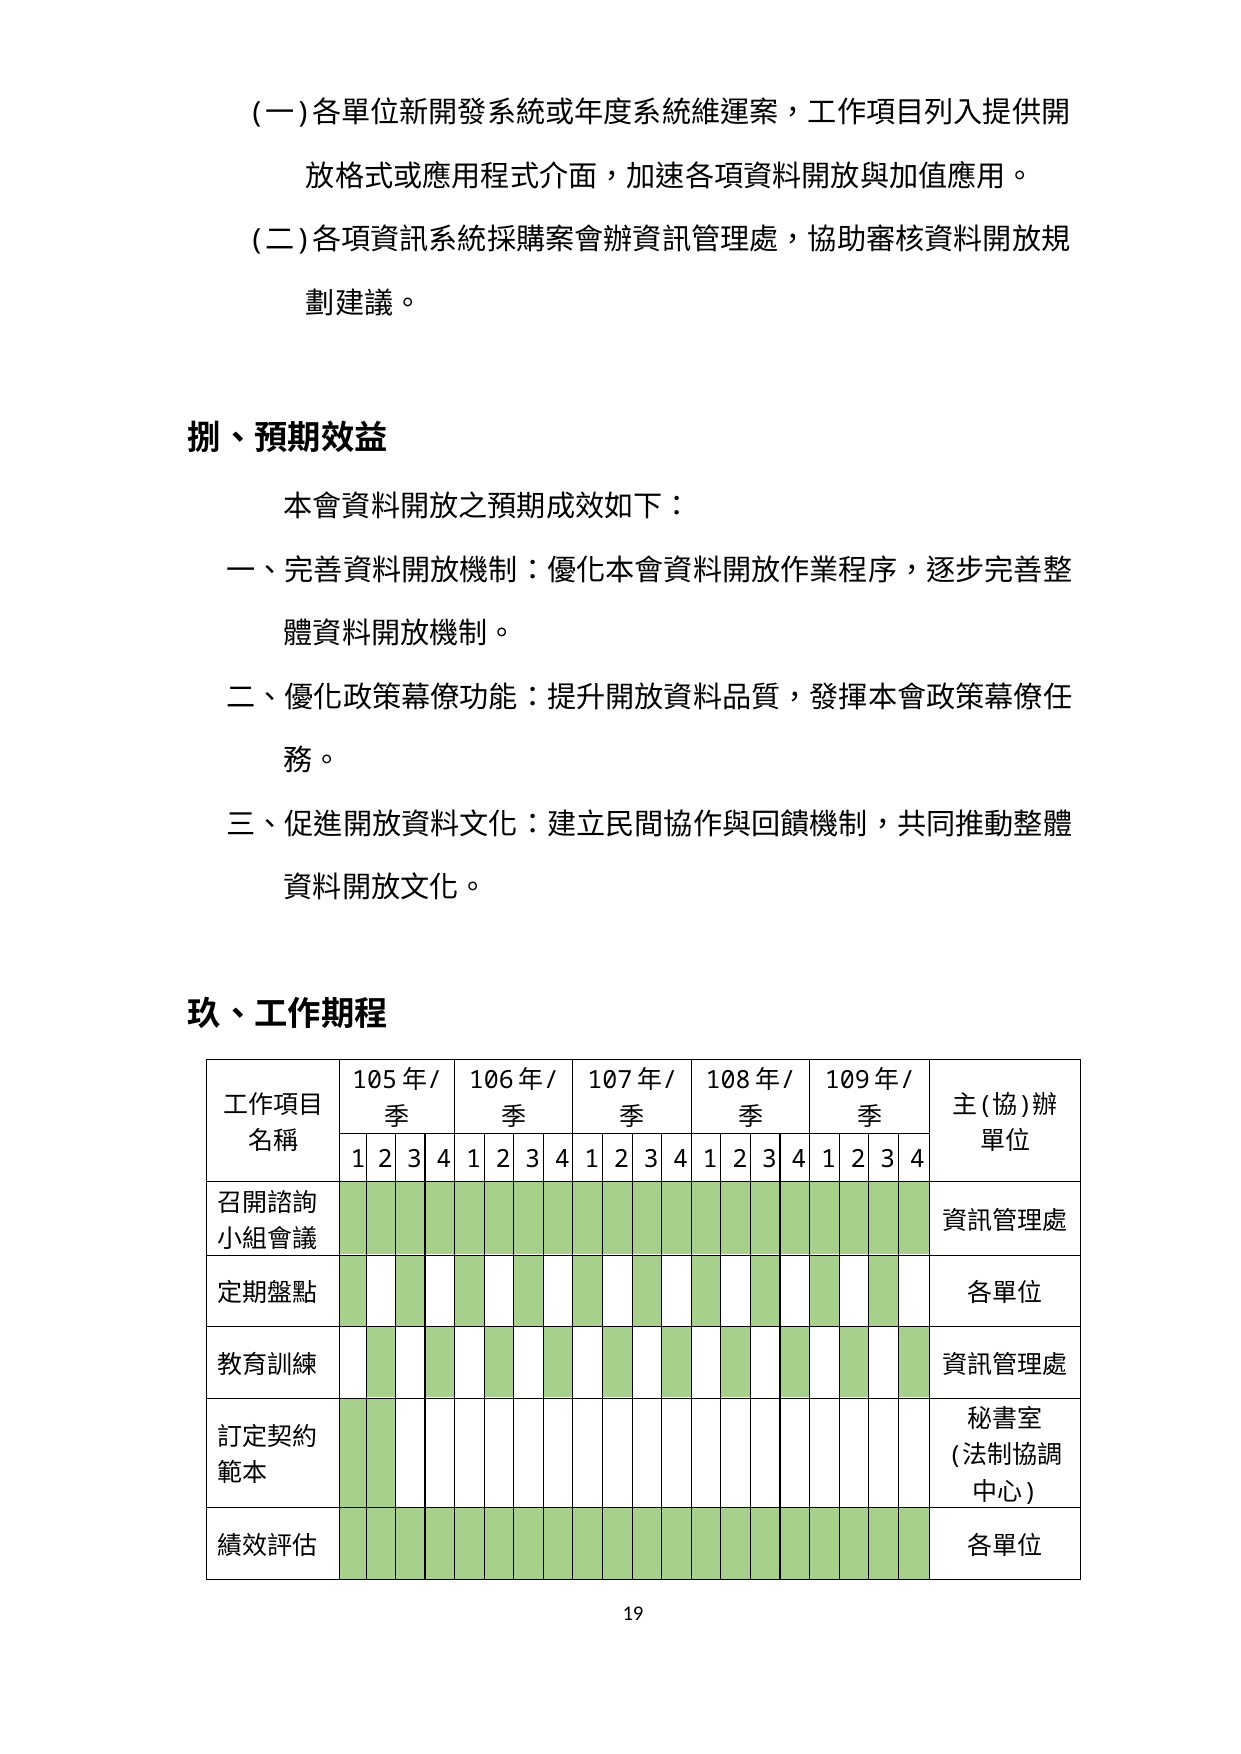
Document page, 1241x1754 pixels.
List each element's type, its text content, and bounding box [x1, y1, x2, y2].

table_cell [603, 1399, 632, 1507]
table_cell [810, 1182, 839, 1254]
table_cell [869, 1327, 898, 1397]
table_cell [455, 1399, 484, 1507]
table_cell [810, 1256, 839, 1326]
table_cell 2 [721, 1134, 750, 1181]
table_cell 1 [810, 1134, 839, 1181]
table_cell 績效評估 [207, 1508, 339, 1579]
text (一)各單位新開發系統或年度系統維運案，工作項目列入提供開放格式或應用程式介面，加速各項資料開放與加值應用。 [248, 89, 1078, 194]
text 本會資料開放之預期成效如下： [225, 483, 1078, 525]
table_cell [514, 1256, 543, 1326]
table_header 工作項目名稱 [207, 1060, 339, 1181]
table_cell 1 [692, 1134, 720, 1181]
table_cell 定期盤點 [207, 1256, 339, 1326]
table_cell [340, 1182, 366, 1254]
table_cell 4 [899, 1134, 929, 1181]
table_cell [544, 1327, 572, 1397]
table_cell [603, 1327, 632, 1397]
table_cell [721, 1399, 750, 1507]
table_cell [692, 1327, 720, 1397]
table_cell [751, 1182, 779, 1254]
table_cell 3 [633, 1134, 661, 1181]
table_cell [455, 1327, 484, 1397]
table_cell [514, 1182, 543, 1254]
table_header 106年/季 [455, 1060, 572, 1132]
table_cell [840, 1327, 868, 1397]
table_cell [485, 1508, 513, 1579]
table_cell 4 [426, 1134, 454, 1181]
table_cell [396, 1182, 424, 1254]
table_cell 2 [367, 1134, 395, 1181]
table_cell [810, 1327, 839, 1397]
table_cell [544, 1508, 572, 1579]
table_cell [573, 1256, 602, 1326]
table_cell [692, 1182, 720, 1254]
table_cell [573, 1182, 602, 1254]
table_cell [396, 1399, 424, 1507]
table_cell [721, 1256, 750, 1326]
table_cell [810, 1508, 839, 1579]
table_cell [840, 1399, 868, 1507]
table_cell 資訊管理處 [930, 1182, 1080, 1254]
text 二、優化政策幕僚功能：提升開放資料品質，發揮本會政策幕僚任務。 [226, 673, 1078, 779]
table_cell [544, 1256, 572, 1326]
table_cell [633, 1256, 661, 1326]
table_header 105年/季 [340, 1060, 454, 1132]
table_cell 3 [869, 1134, 898, 1181]
table_cell [899, 1399, 929, 1507]
table_cell [751, 1256, 779, 1326]
table_cell [633, 1399, 661, 1507]
table_cell [662, 1399, 691, 1507]
table_header 107年/季 [573, 1060, 691, 1132]
table_cell 3 [514, 1134, 543, 1181]
table_cell [721, 1182, 750, 1254]
table_cell 4 [662, 1134, 691, 1181]
table_cell 3 [396, 1134, 424, 1181]
table_cell [367, 1256, 395, 1326]
table_cell 1 [340, 1134, 366, 1181]
table_cell [485, 1399, 513, 1507]
table_cell [367, 1508, 395, 1579]
table_cell [692, 1508, 720, 1579]
table_cell [721, 1508, 750, 1579]
table_cell [426, 1508, 454, 1579]
table_cell [340, 1256, 366, 1326]
table_cell [603, 1508, 632, 1579]
table_cell 3 [751, 1134, 779, 1181]
table_cell 各單位 [930, 1256, 1080, 1326]
table_cell [869, 1399, 898, 1507]
table_cell [869, 1256, 898, 1326]
table_cell [396, 1256, 424, 1326]
table_cell 各單位 [930, 1508, 1080, 1579]
table_cell [633, 1508, 661, 1579]
table_cell [573, 1508, 602, 1579]
table_cell 資訊管理處 [930, 1327, 1080, 1397]
table_cell [485, 1327, 513, 1397]
table_cell [751, 1508, 779, 1579]
table_cell 4 [781, 1134, 809, 1181]
table_cell [455, 1508, 484, 1579]
table_cell [340, 1508, 366, 1579]
table_cell [367, 1182, 395, 1254]
table_cell [662, 1256, 691, 1326]
table_cell [485, 1182, 513, 1254]
text 一、完善資料開放機制：優化本會資料開放作業程序，逐步完善整體資料開放機制。 [226, 546, 1078, 652]
table_cell [692, 1256, 720, 1326]
table_cell 1 [455, 1134, 484, 1181]
table_cell [692, 1399, 720, 1507]
table_cell [751, 1399, 779, 1507]
table_cell [426, 1399, 454, 1507]
table_cell [662, 1327, 691, 1397]
table_cell [781, 1399, 809, 1507]
table_cell [603, 1182, 632, 1254]
table_cell [840, 1256, 868, 1326]
text (二)各項資訊系統採購案會辦資訊管理處，協助審核資料開放規劃建議。 [248, 216, 1078, 321]
table_cell [899, 1256, 929, 1326]
table_cell [544, 1182, 572, 1254]
table_cell [485, 1256, 513, 1326]
table_cell [662, 1508, 691, 1579]
table_header 主(協)辦單位 [930, 1060, 1080, 1181]
table_cell [340, 1327, 366, 1397]
table_cell [603, 1256, 632, 1326]
table_header 109年/季 [810, 1060, 929, 1132]
table_cell [367, 1327, 395, 1397]
table_cell 訂定契約範本 [207, 1399, 339, 1507]
table_cell [781, 1256, 809, 1326]
table_cell [573, 1399, 602, 1507]
table_cell [396, 1327, 424, 1397]
table_cell [899, 1182, 929, 1254]
table_cell [367, 1399, 395, 1507]
table_cell 2 [485, 1134, 513, 1181]
text 捌、預期效益 [188, 411, 1078, 459]
table_cell 1 [573, 1134, 602, 1181]
table_cell [455, 1256, 484, 1326]
table_cell [426, 1327, 454, 1397]
text 三、促進開放資料文化：建立民間協作與回饋機制，共同推動整體資料開放文化。 [226, 800, 1078, 906]
table_cell [573, 1327, 602, 1397]
table_cell [340, 1399, 366, 1507]
table_cell [810, 1399, 839, 1507]
table_cell [455, 1182, 484, 1254]
table_cell [899, 1327, 929, 1397]
table_cell [514, 1399, 543, 1507]
table_cell [869, 1182, 898, 1254]
table_cell [840, 1508, 868, 1579]
table_cell 教育訓練 [207, 1327, 339, 1397]
table_cell [426, 1182, 454, 1254]
table_cell [396, 1508, 424, 1579]
table_cell 2 [603, 1134, 632, 1181]
table_cell [781, 1508, 809, 1579]
table_cell [781, 1327, 809, 1397]
table_cell 召開諮詢小組會議 [207, 1182, 339, 1254]
table_cell [899, 1508, 929, 1579]
table_header 108年/季 [692, 1060, 809, 1132]
table_cell [514, 1327, 543, 1397]
text 玖、工作期程 [188, 987, 1078, 1035]
table_cell 2 [840, 1134, 868, 1181]
table_cell [840, 1182, 868, 1254]
table_cell 秘書室 (法制協調中心) [930, 1399, 1080, 1507]
table_cell [869, 1508, 898, 1579]
table_cell [633, 1182, 661, 1254]
table_cell 4 [544, 1134, 572, 1181]
table_cell [544, 1399, 572, 1507]
table_cell [721, 1327, 750, 1397]
table_cell [426, 1256, 454, 1326]
table_cell [662, 1182, 691, 1254]
table_cell [751, 1327, 779, 1397]
table_cell [514, 1508, 543, 1579]
table_cell [633, 1327, 661, 1397]
table_cell [781, 1182, 809, 1254]
